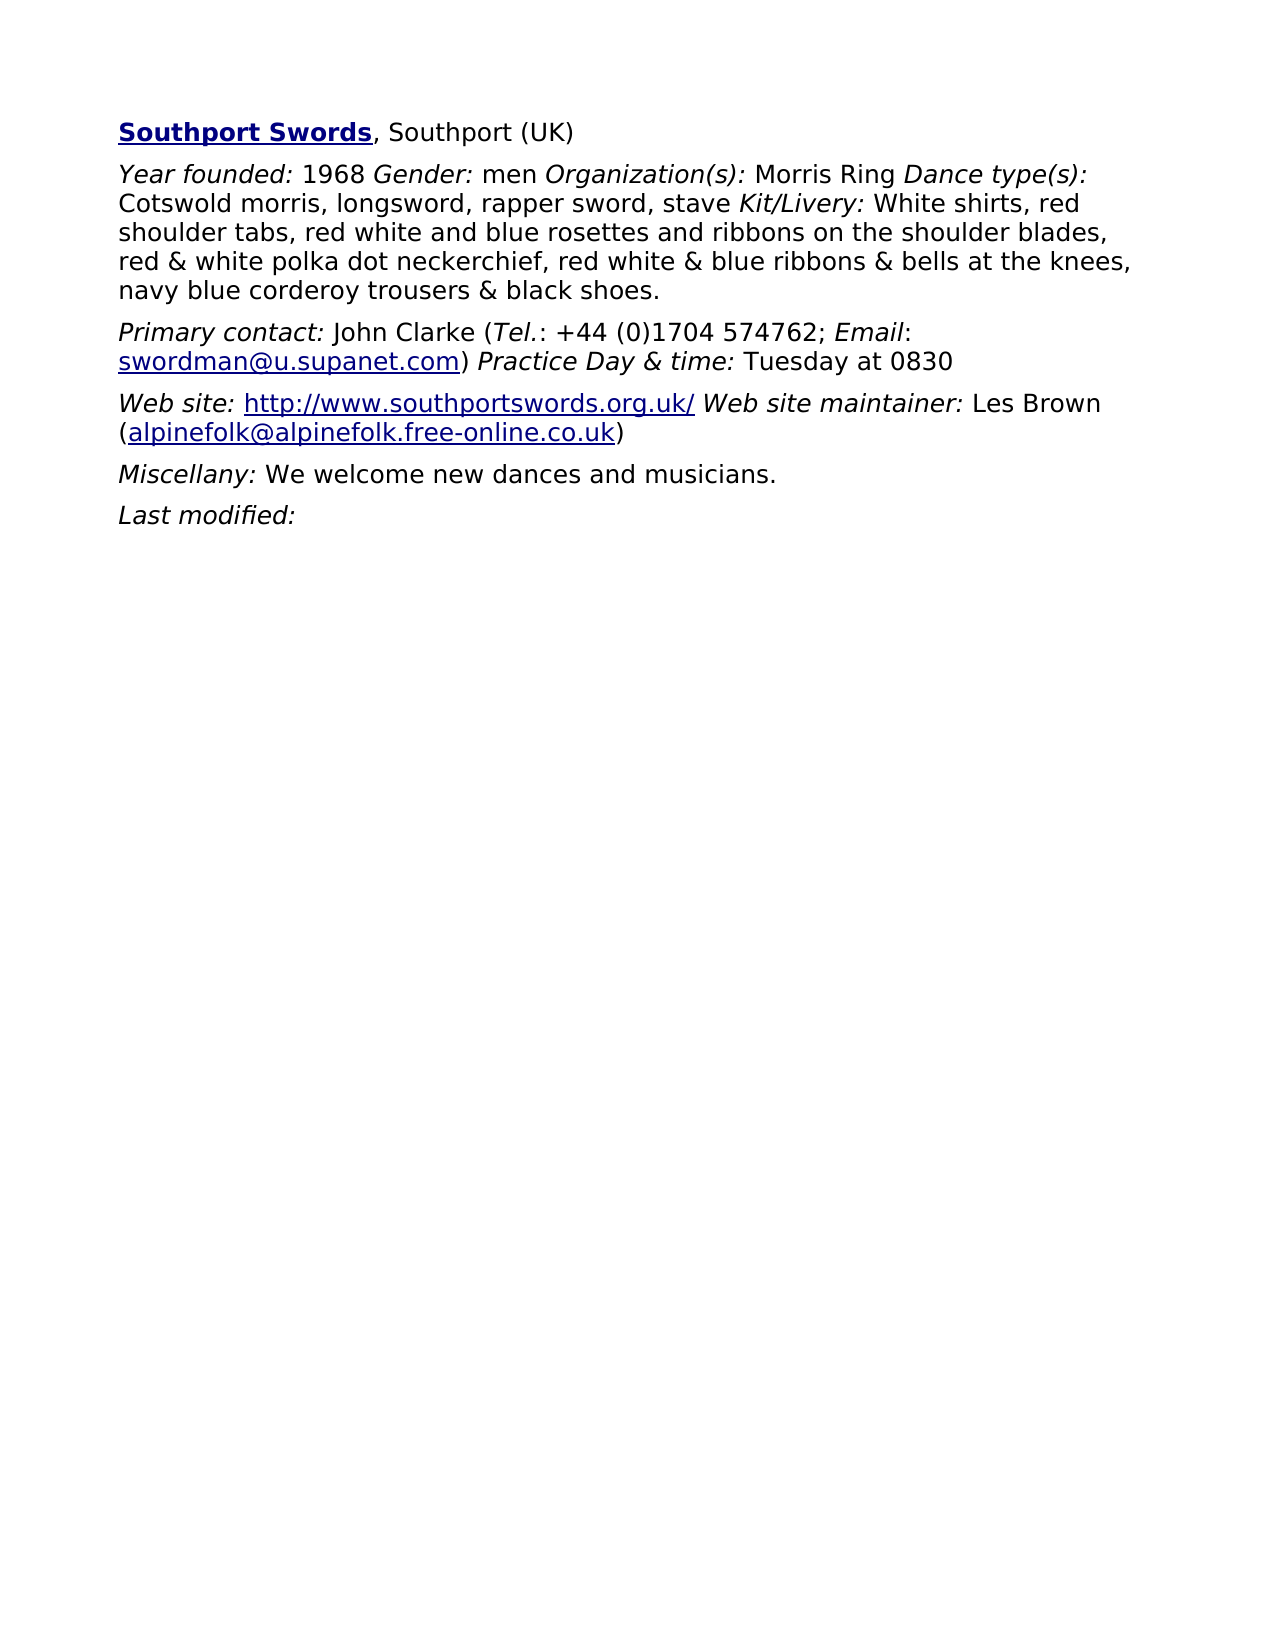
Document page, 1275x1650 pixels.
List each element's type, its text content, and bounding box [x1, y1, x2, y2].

text Primary contact: John Clarke (Tel.: +44 (0)1704 574762; Email: swordman@u.supanet.com) Practice Day & time: Tuesday at 0830 [118, 318, 1157, 376]
text Last modified: [118, 501, 1157, 531]
text Miscellany: We welcome new dances and musicians. [118, 460, 1157, 489]
text Web site: http://www.southportswords.org.uk/ Web site maintainer: Les Brown (alpinefolk@alpinefolk.free-online.co.uk) [118, 389, 1157, 447]
text Southport Swords, Southport (UK) [118, 118, 1157, 147]
text Year founded: 1968 Gender: men Organization(s): Morris Ring Dance type(s): Cotswold morris, longsword, rapper sword, stave Kit/Livery: White shirts, red shoulder tabs, red white and blue rosettes and ribbons on the shoulder blades, red & white polka dot neckerchief, red white & blue ribbons & bells at the knees, navy blue corderoy trousers & black shoes. [118, 160, 1157, 306]
